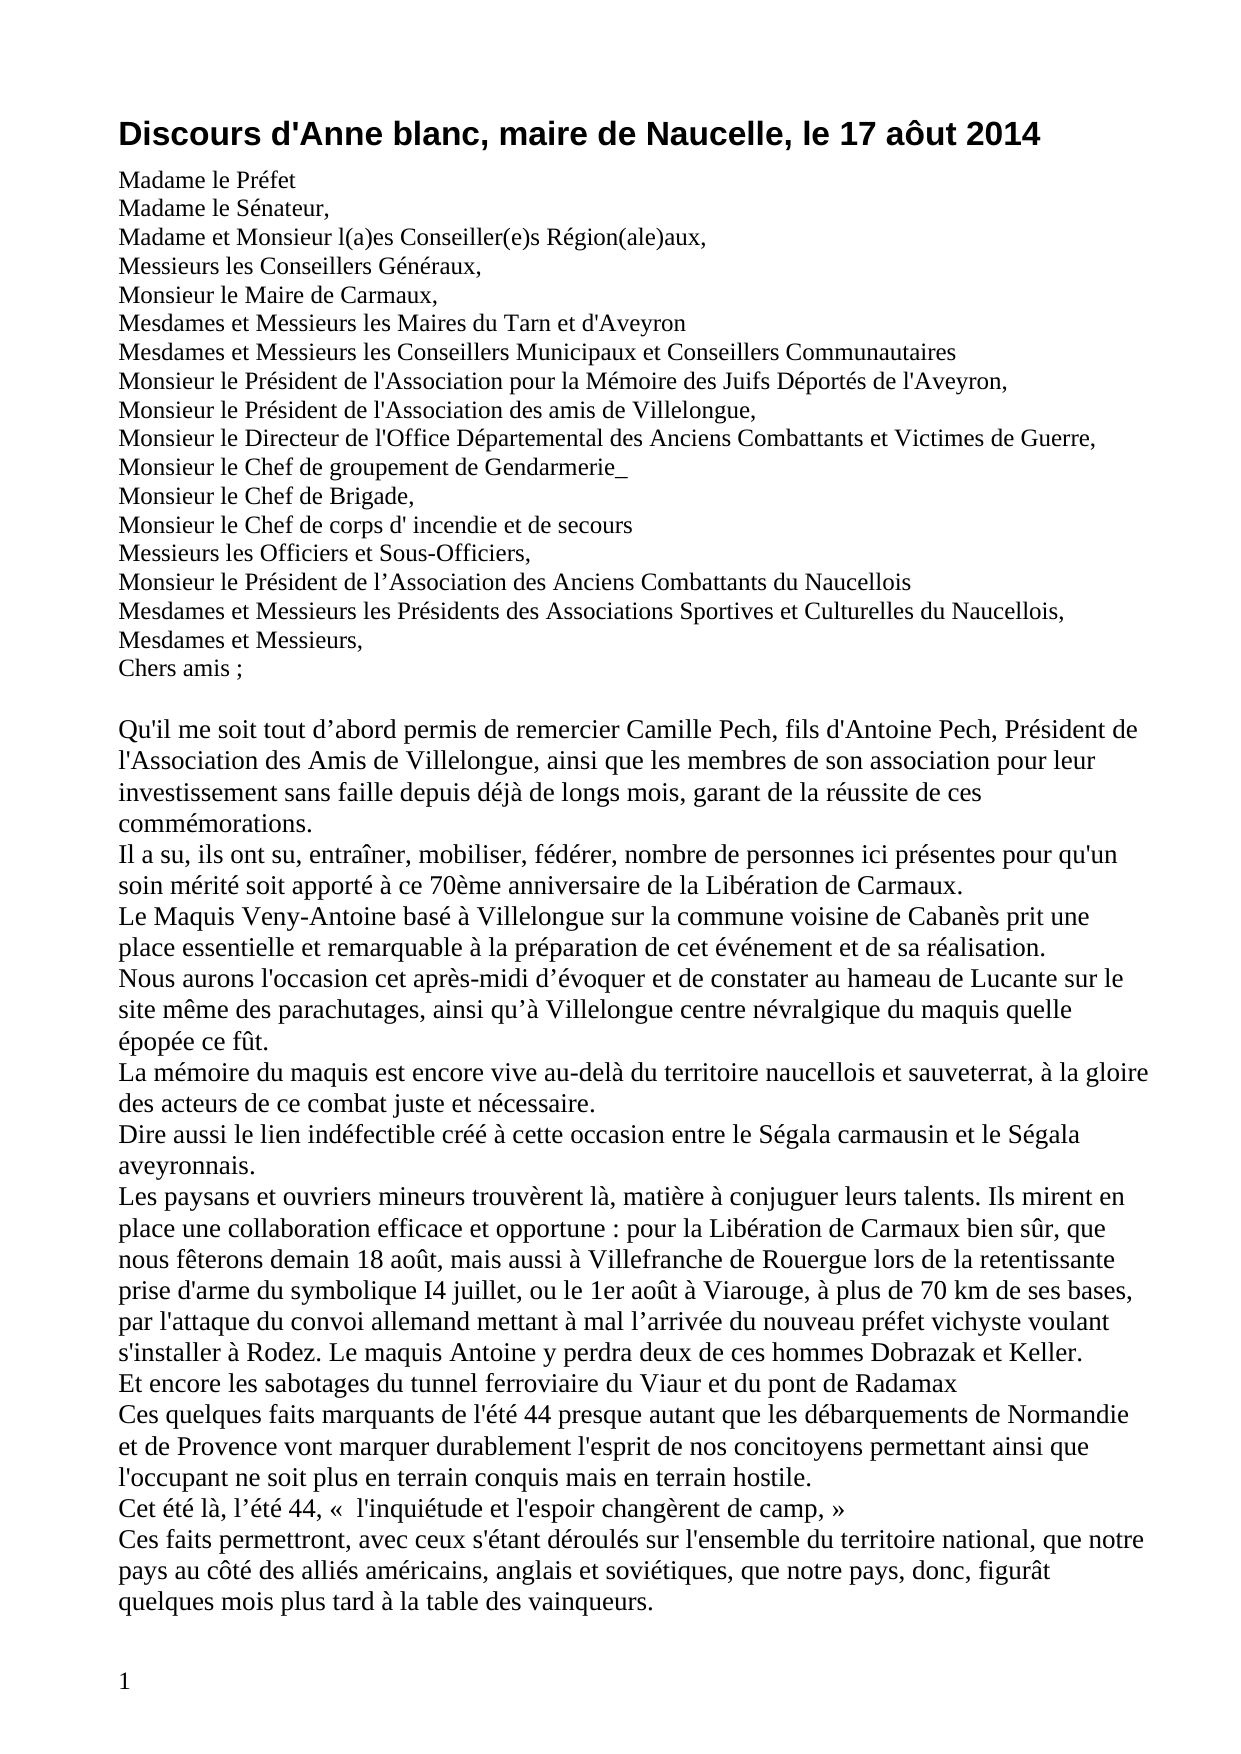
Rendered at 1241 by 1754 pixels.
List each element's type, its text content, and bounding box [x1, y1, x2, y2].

text Monsieur le Président de l'Association des amis de Villelongue, [118, 395, 1152, 423]
text Il a su, ils ont su, entraîner, mobiliser, fédérer, nombre de personnes ici présentes pour qu'un soin mérité soit apporté à ce 70ème anniversaire de la Libération de Carmaux. [118, 838, 1152, 900]
text Qu'il me soit tout d’abord permis de remercier Camille Pech, fils d'Antoine Pech, Président de l'Association des Amis de Villelongue, ainsi que les membres de son association pour leur investissement sans faille depuis déjà de longs mois, garant de la réussite de ces commémorations. [118, 713, 1152, 838]
subtitle Discours d'Anne blanc, maire de Naucelle, le 17 aôut 2014 [118, 113, 1152, 152]
text Monsieur le Chef de Brigade, [118, 481, 1152, 510]
text Ces faits permettront, avec ceux s'étant déroulés sur l'ensemble du territoire national, que notre pays au côté des alliés américains, anglais et soviétiques, que notre pays, donc, figurât quelques mois plus tard à la table des vainqueurs. [118, 1523, 1152, 1617]
text Les paysans et ouvriers mineurs trouvèrent là, matière à conjuguer leurs talents. Ils mirent en place une collaboration efficace et opportune : pour la Libération de Carmaux bien sûr, que nous fêterons demain 18 août, mais aussi à Villefranche de Rouergue lors de la retentissante prise d'arme du symbolique I4 juillet, ou le 1er août à Viarouge, à plus de 70 km de ses bases, par l'attaque du convoi allemand mettant à mal l’arrivée du nouveau préfet vichyste voulant s'installer à Rodez. Le maquis Antoine y perdra deux de ces hommes Dobrazak et Keller. [118, 1181, 1152, 1367]
text Madame le Préfet [118, 165, 1152, 193]
text Mesdames et Messieurs les Maires du Tarn et d'Aveyron [118, 308, 1152, 337]
text Monsieur le Maire de Carmaux, [118, 280, 1152, 308]
text Mesdames et Messieurs, [118, 625, 1152, 653]
text Messieurs les Conseillers Généraux, [118, 251, 1152, 280]
text Chers amis ; [118, 653, 1152, 682]
text Monsieur le Président de l’Association des Anciens Combattants du Naucellois [118, 567, 1152, 596]
text Monsieur le Chef de groupement de Gendarmerie_ [118, 452, 1152, 481]
text Monsieur le Chef de corps d' incendie et de secours [118, 510, 1152, 538]
text Mesdames et Messieurs les Conseillers Municipaux et Conseillers Communautaires [118, 337, 1152, 366]
text Le Maquis Veny-Antoine basé à Villelongue sur la commune voisine de Cabanès prit une place essentielle et remarquable à la préparation de cet événement et de sa réalisation. [118, 900, 1152, 962]
text Cet été là, l’été 44, « l'inquiétude et l'espoir changèrent de camp, » [118, 1492, 1152, 1523]
text Mesdames et Messieurs les Présidents des Associations Sportives et Culturelles du Naucellois, [118, 596, 1152, 625]
text Monsieur le Directeur de l'Office Départemental des Anciens Combattants et Victimes de Guerre, [118, 423, 1152, 452]
text La mémoire du maquis est encore vive au-delà du territoire naucellois et sauveterrat, à la gloire des acteurs de ce combat juste et nécessaire. [118, 1056, 1152, 1118]
text Messieurs les Officiers et Sous-Officiers, [118, 538, 1152, 567]
text Madame et Monsieur l(a)es Conseiller(e)s Région(ale)aux, [118, 222, 1152, 251]
text Et encore les sabotages du tunnel ferroviaire du Viaur et du pont de Radamax [118, 1367, 1152, 1398]
text Madame le Sénateur, [118, 193, 1152, 222]
text Ces quelques faits marquants de l'été 44 presque autant que les débarquements de Normandie et de Provence vont marquer durablement l'esprit de nos concitoyens permettant ainsi que l'occupant ne soit plus en terrain conquis mais en terrain hostile. [118, 1398, 1152, 1492]
text Monsieur le Président de l'Association pour la Mémoire des Juifs Déportés de l'Aveyron, [118, 366, 1152, 395]
text Dire aussi le lien indéfectible créé à cette occasion entre le Ségala carmausin et le Ségala aveyronnais. [118, 1118, 1152, 1181]
text Nous aurons l'occasion cet après-midi d’évoquer et de constater au hameau de Lucante sur le site même des parachutages, ainsi qu’à Villelongue centre névralgique du maquis quelle épopée ce fût. [118, 962, 1152, 1056]
